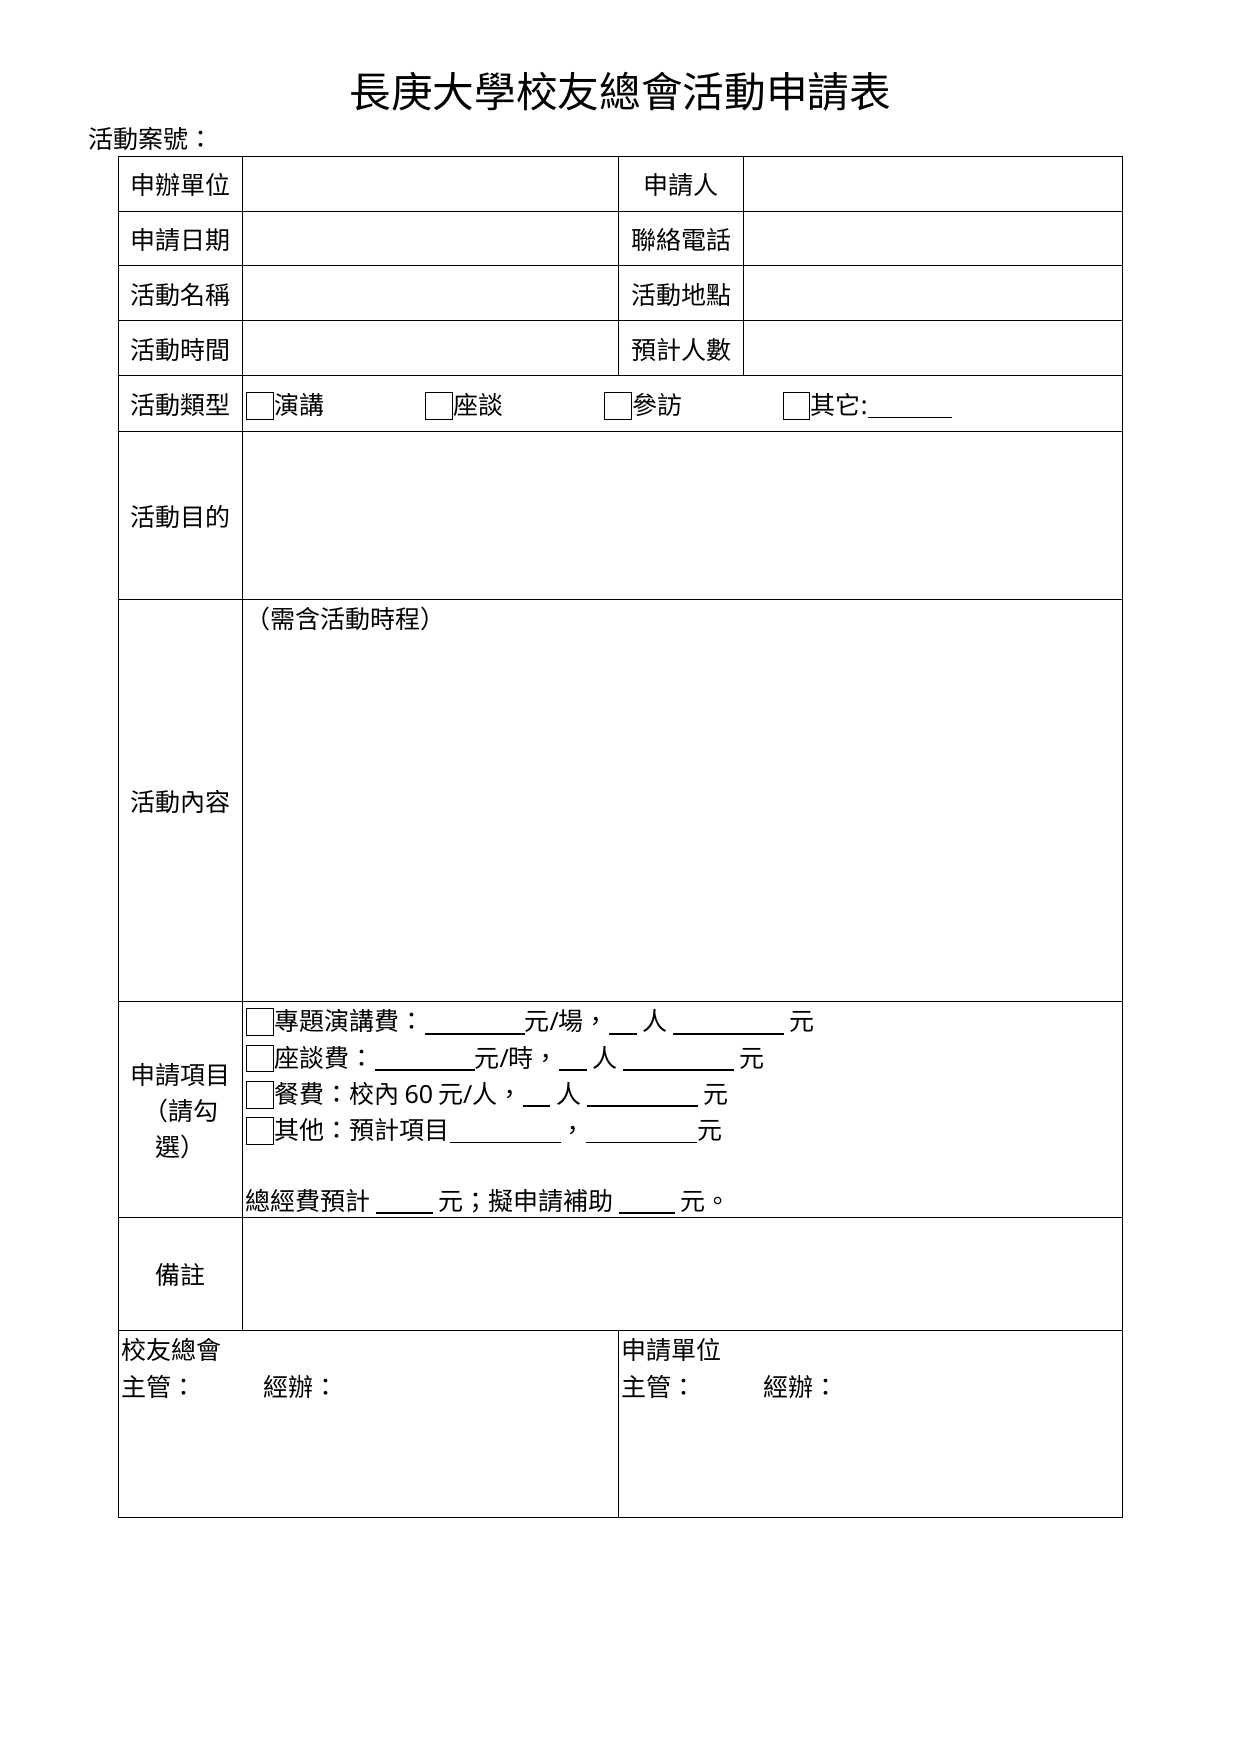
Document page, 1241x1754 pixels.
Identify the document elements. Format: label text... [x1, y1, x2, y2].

text 長庚大學校友總會活動申請表 [89, 59, 1152, 119]
table_cell 活動地點 [619, 266, 743, 320]
table_cell 活動名稱 [119, 266, 242, 320]
table_cell [744, 321, 1122, 375]
table_cell 活動內容 [119, 600, 242, 1001]
table_header [243, 157, 618, 211]
table_cell 演講 座談 參訪 其它: [243, 376, 1122, 431]
table_cell 活動目的 [119, 432, 242, 598]
table_cell [243, 1218, 1122, 1330]
table_cell 預計人數 [619, 321, 743, 375]
text 活動案號： [89, 119, 1152, 156]
table_cell （需含活動時程） [243, 600, 1122, 1001]
table_cell 申請日期 [119, 212, 242, 265]
table_header 申請人 [619, 157, 743, 211]
table_cell [744, 212, 1122, 265]
table_header [744, 157, 1122, 211]
table_cell 聯絡電話 [619, 212, 743, 265]
table_cell 申請項目 （請勾選） [119, 1002, 242, 1217]
table_cell [243, 212, 618, 265]
table_cell 專題演講費： 元/場， 人 元 座談費： 元/時， 人 元 餐費：校內60元/人， 人 元 其他：預計項目 ， 元 總經費預計 元；擬申請補助 元。 [243, 1002, 1122, 1217]
table_cell 申請單位 主管： 經辦： [619, 1331, 1122, 1517]
table_cell [243, 266, 618, 320]
table_cell 活動類型 [119, 376, 242, 431]
table_cell 校友總會 主管： 經辦： [119, 1331, 618, 1517]
table_cell 活動時間 [119, 321, 242, 375]
table_cell [243, 321, 618, 375]
table_cell [243, 432, 1122, 598]
table_cell 備註 [119, 1218, 242, 1330]
table_cell [744, 266, 1122, 320]
table_header 申辦單位 [119, 157, 242, 211]
